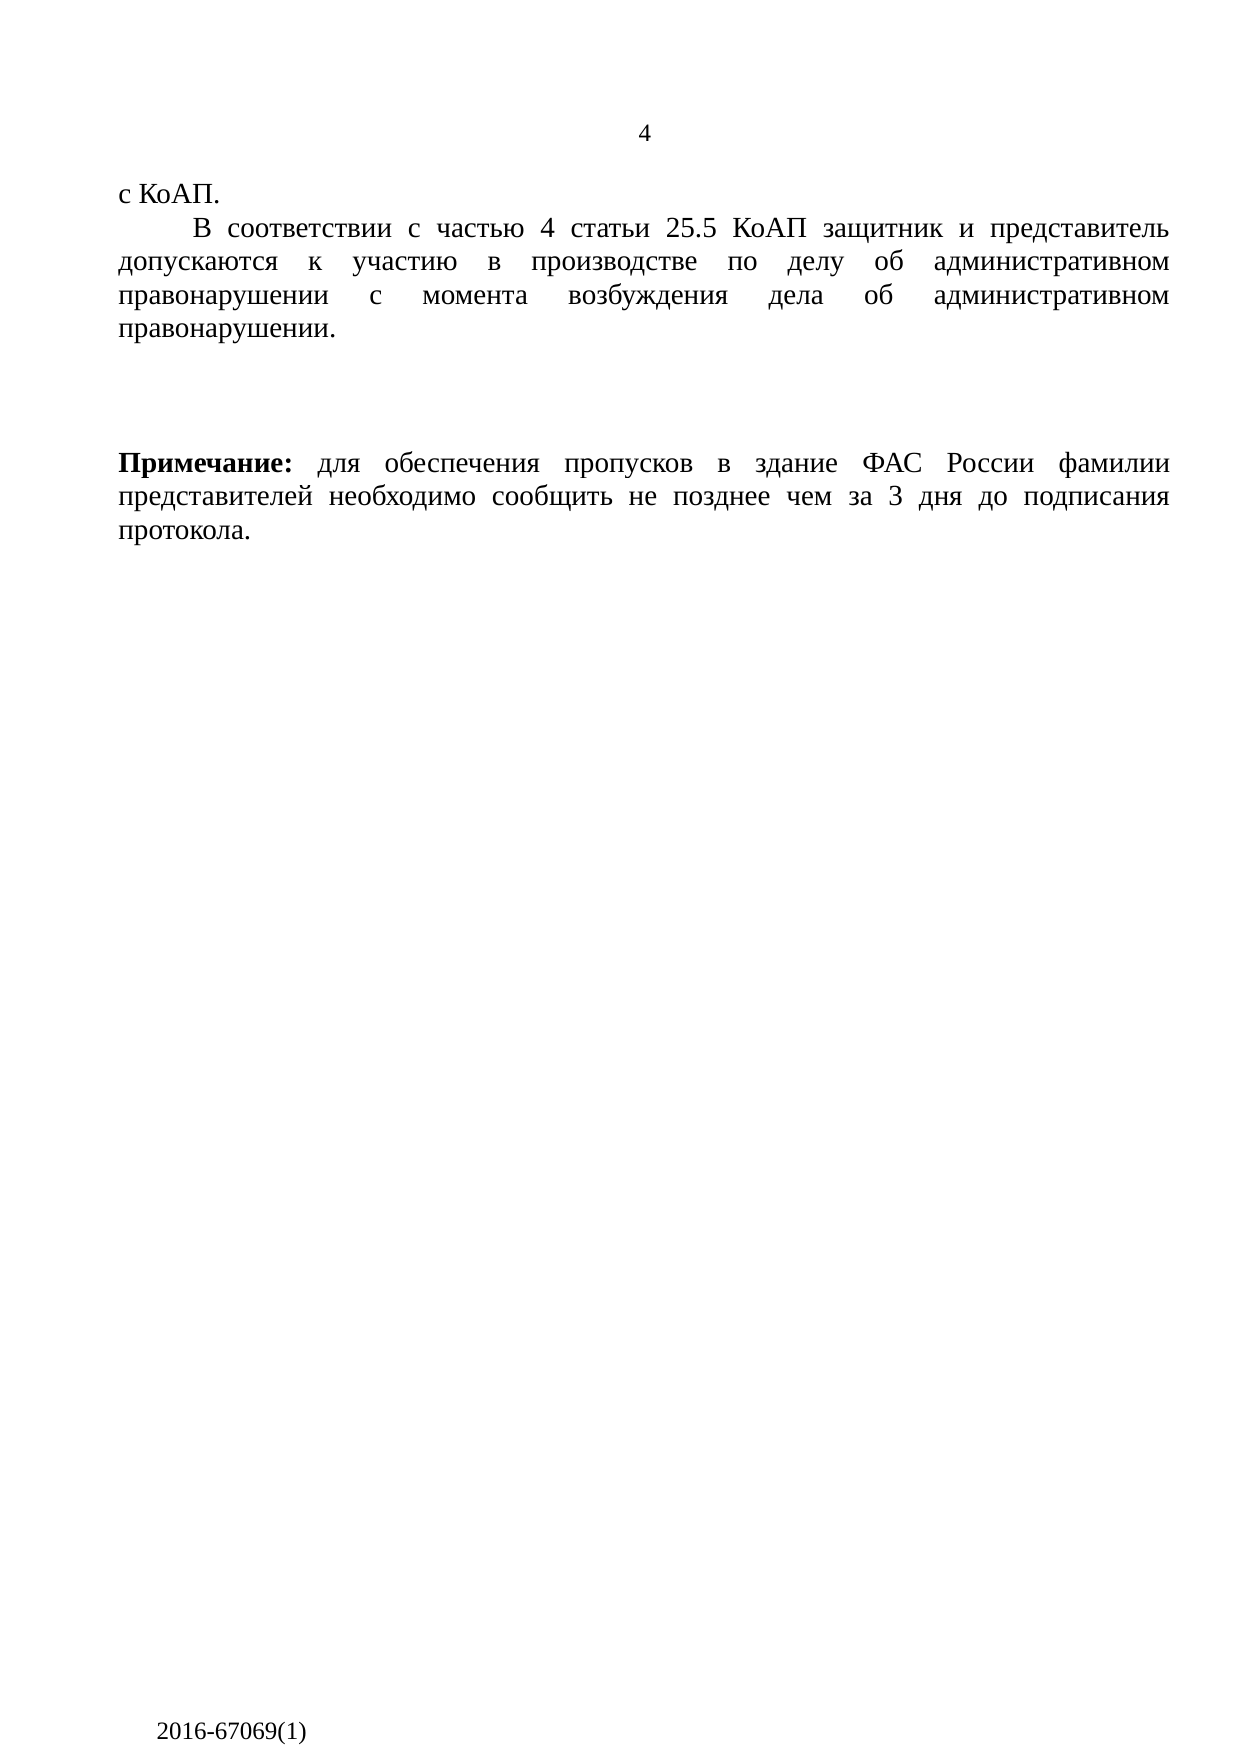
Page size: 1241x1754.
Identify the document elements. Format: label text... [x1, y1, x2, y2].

text Примечание: для обеспечения пропусков в здание ФАС России фамилии представителей необходимо сообщить не позднее чем за 3 дня до подписания протокола. [118, 445, 1171, 545]
text с КоАП. [118, 176, 1171, 210]
text В соответствии с частью 4 статьи 25.5 КоАП защитник и представитель допускаются к участию в производстве по делу об административном правонарушении с момента возбуждения дела об административном правонарушении. [118, 210, 1171, 344]
